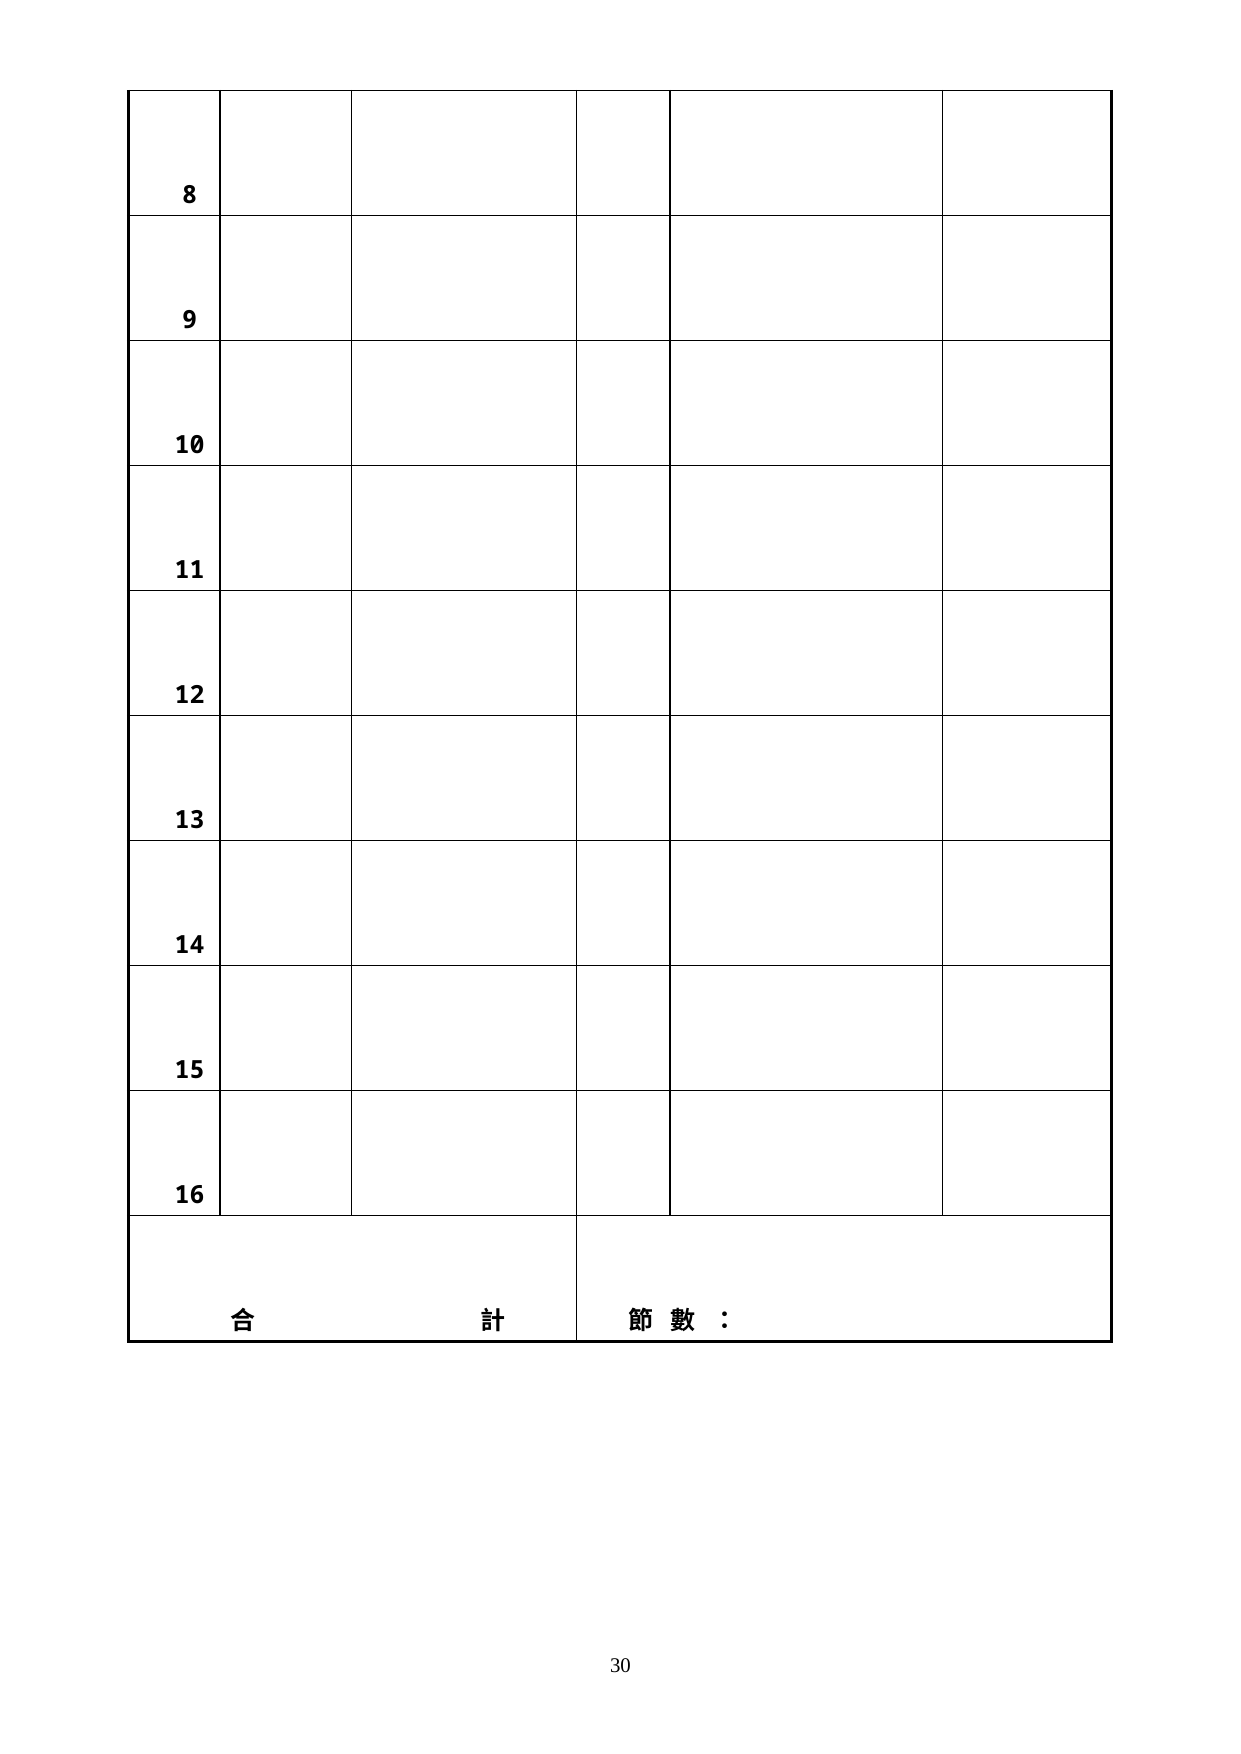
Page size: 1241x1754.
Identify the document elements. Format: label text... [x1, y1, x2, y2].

table_cell [352, 966, 576, 1090]
table_cell [352, 341, 576, 465]
table_cell [221, 591, 351, 715]
table_cell [352, 91, 576, 215]
table_cell 合 計 [130, 1216, 576, 1340]
table_cell [943, 966, 1110, 1090]
table_cell [577, 91, 669, 215]
table_cell [221, 1091, 351, 1215]
table_cell [352, 1091, 576, 1215]
table_cell [943, 841, 1110, 965]
table_cell 14 [130, 841, 219, 965]
table_cell [221, 966, 351, 1090]
table_cell 15 [130, 966, 219, 1090]
table_cell [221, 716, 351, 840]
table_cell 節數： [577, 1216, 1110, 1340]
table_cell [671, 716, 942, 840]
table_cell 11 [130, 466, 219, 590]
table_cell [943, 1091, 1110, 1215]
table_cell [352, 716, 576, 840]
table_cell [221, 341, 351, 465]
table_cell [577, 1091, 669, 1215]
table_cell [943, 466, 1110, 590]
table_cell [352, 466, 576, 590]
table_cell [221, 841, 351, 965]
table_cell [671, 841, 942, 965]
table_cell [577, 341, 669, 465]
table_cell [671, 466, 942, 590]
table_cell [221, 466, 351, 590]
table_cell [577, 966, 669, 1090]
table_cell [943, 216, 1110, 340]
table_cell [671, 341, 942, 465]
table_cell [577, 591, 669, 715]
table_cell [352, 216, 576, 340]
table_cell [577, 716, 669, 840]
table_cell [671, 591, 942, 715]
table_cell 12 [130, 591, 219, 715]
table_cell [943, 591, 1110, 715]
table_cell 13 [130, 716, 219, 840]
table_cell [671, 966, 942, 1090]
table_cell [221, 91, 351, 215]
table_cell 9 [130, 216, 219, 340]
table_cell [352, 841, 576, 965]
table_cell 8 [130, 91, 219, 215]
table_cell 10 [130, 341, 219, 465]
table_cell [671, 1091, 942, 1215]
table_cell [943, 341, 1110, 465]
table_cell [671, 216, 942, 340]
table_cell [221, 216, 351, 340]
table_cell [943, 91, 1110, 215]
table_cell [577, 466, 669, 590]
table_cell [352, 591, 576, 715]
table_cell 16 [130, 1091, 219, 1215]
table_cell [577, 841, 669, 965]
table_cell [577, 216, 669, 340]
table_cell [943, 716, 1110, 840]
table_cell [671, 91, 942, 215]
